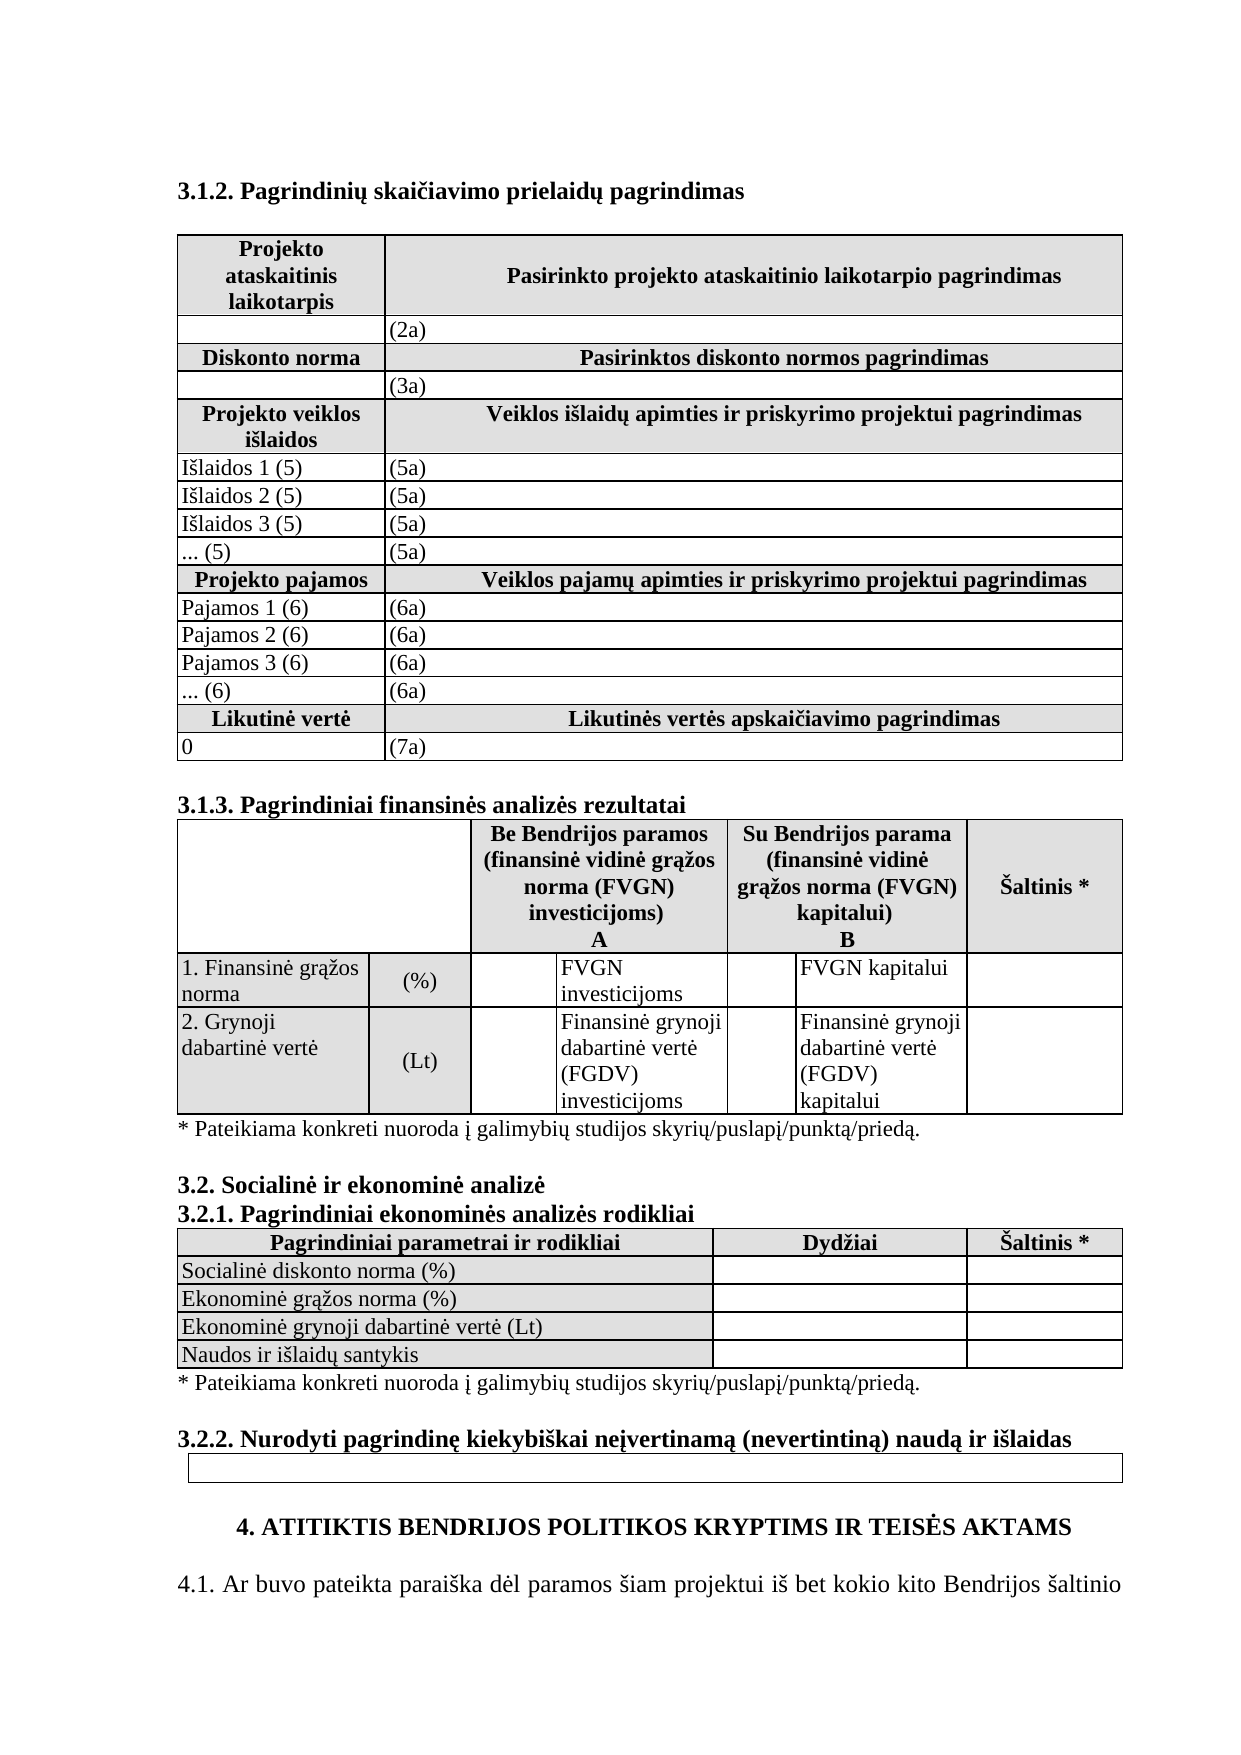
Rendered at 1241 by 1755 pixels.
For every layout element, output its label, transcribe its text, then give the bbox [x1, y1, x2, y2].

table_cell [968, 1341, 1122, 1367]
table_header Šaltinis * [968, 820, 1122, 952]
table_cell 0 [178, 733, 384, 759]
table_cell (5a) [386, 510, 446, 536]
table_header Be Bendrijos paramos (finansinė vidinė grąžos norma (FVGN) investicijoms) A [472, 820, 727, 952]
table_cell (7a) [386, 733, 446, 759]
table_cell Ekonominė grynoji dabartinė vertė (Lt) [178, 1313, 712, 1339]
table_cell (5a) [386, 538, 446, 564]
table_cell Projekto veiklos išlaidos [178, 400, 384, 452]
table_cell ... (6) [178, 677, 384, 704]
text 4.1. Ar buvo pateikta paraiška dėl paramos šiam projektui iš bet kokio kito Bendrijos šaltinio [177, 1569, 1122, 1598]
table_cell (2a) [386, 316, 446, 342]
table_cell [728, 1008, 795, 1113]
table_cell ... (5) [178, 538, 384, 564]
table_cell [446, 733, 1122, 759]
table_cell (5a) [386, 454, 446, 480]
table_cell Pajamos 2 (6) [178, 622, 384, 648]
table_cell Socialinė diskonto norma (%) [178, 1257, 712, 1283]
table_cell [446, 677, 1122, 704]
table_cell Pajamos 3 (6) [178, 650, 384, 676]
table_cell 2. Grynoji dabartinė vertė [178, 1008, 368, 1113]
table_cell [446, 622, 1122, 648]
text 4. ATITIKTIS BENDRIJOS POLITIKOS KRYPTIMS IR TEISĖS AKTAMS [177, 1512, 1122, 1541]
table_cell FVGN investicijoms [557, 954, 727, 1006]
table_cell Projekto pajamos [178, 566, 384, 592]
table_cell (5a) [386, 482, 446, 508]
table_cell Likutinės vertės apskaičiavimo pagrindimas [446, 705, 1122, 732]
table_cell [446, 482, 1122, 508]
table_header Pagrindiniai parametrai ir rodikliai [178, 1229, 712, 1255]
table_cell [386, 566, 446, 592]
table_cell Ekonominė grąžos norma (%) [178, 1285, 712, 1311]
table_cell Diskonto norma [178, 344, 384, 370]
table_cell [968, 1257, 1122, 1283]
table_cell [968, 1285, 1122, 1311]
table_cell Pasirinktos diskonto normos pagrindimas [446, 344, 1122, 370]
table_cell Likutinė vertė [178, 705, 384, 732]
table_header [178, 820, 470, 952]
table_cell Išlaidos 2 (5) [178, 482, 384, 508]
text 3.1.3. Pagrindiniai finansinės analizės rezultatai [177, 790, 1122, 819]
table_cell Finansinė grynoji dabartinė vertė (FGDV) investicijoms [557, 1008, 727, 1113]
table_cell [178, 316, 384, 342]
table_cell [386, 705, 446, 732]
table_cell [728, 954, 795, 1006]
table_cell Veiklos pajamų apimties ir priskyrimo projektui pagrindimas [446, 566, 1122, 592]
table_cell (Lt) [370, 1008, 470, 1113]
table_cell [968, 1008, 1122, 1113]
text 3.1.2. Pagrindinių skaičiavimo prielaidų pagrindimas [177, 176, 1122, 205]
table_header Su Bendrijos parama (finansinė vidinė grąžos norma (FVGN) kapitalui) B [728, 820, 966, 952]
table_cell (6a) [386, 650, 446, 676]
table_header Pasirinkto projekto ataskaitinio laikotarpio pagrindimas [446, 236, 1122, 314]
table_cell [446, 316, 1122, 342]
table_cell 1. Finansinė grąžos norma [178, 954, 368, 1006]
table_header Projekto ataskaitinis laikotarpis [178, 236, 384, 314]
table_cell (3a) [386, 372, 446, 398]
table_cell [714, 1313, 966, 1339]
text 3.2.1. Pagrindiniai ekonominės analizės rodikliai [177, 1199, 1122, 1227]
table_cell [446, 594, 1122, 620]
table_cell [472, 1008, 556, 1113]
table_cell Veiklos išlaidų apimties ir priskyrimo projektui pagrindimas [446, 400, 1122, 452]
table_cell [446, 538, 1122, 564]
table_cell [446, 372, 1122, 398]
table_header [386, 236, 446, 314]
table_cell [968, 954, 1122, 1006]
table_cell [714, 1341, 966, 1367]
table_cell Pajamos 1 (6) [178, 594, 384, 620]
table_cell [386, 400, 446, 452]
table_cell [446, 510, 1122, 536]
table_cell [446, 454, 1122, 480]
text * Pateikiama konkreti nuoroda į galimybių studijos skyrių/puslapį/punktą/priedą. [177, 1369, 1122, 1395]
table_cell (6a) [386, 594, 446, 620]
table_cell [446, 650, 1122, 676]
table_header Šaltinis * [968, 1229, 1122, 1255]
table_cell (6a) [386, 677, 446, 704]
table_cell [386, 344, 446, 370]
text 3.2.2. Nurodyti pagrindinę kiekybiškai neįvertinamą (nevertintiną) naudą ir išlaidas [177, 1424, 1122, 1452]
table_cell [714, 1257, 966, 1283]
table_cell Išlaidos 1 (5) [178, 454, 384, 480]
table_cell (6a) [386, 622, 446, 648]
table_cell Išlaidos 3 (5) [178, 510, 384, 536]
table_header [189, 1454, 1122, 1482]
table_cell (%) [370, 954, 470, 1006]
table_cell [472, 954, 556, 1006]
table_cell Finansinė grynoji dabartinė vertė (FGDV) kapitalui [797, 1008, 966, 1113]
table_cell Naudos ir išlaidų santykis [178, 1341, 712, 1367]
table_cell [714, 1285, 966, 1311]
table_cell [968, 1313, 1122, 1339]
table_header Dydžiai [714, 1229, 966, 1255]
table_cell FVGN kapitalui [797, 954, 966, 1006]
text 3.2. Socialinė ir ekonominė analizė [177, 1170, 1122, 1199]
table_cell [178, 372, 384, 398]
text * Pateikiama konkreti nuoroda į galimybių studijos skyrių/puslapį/punktą/priedą. [177, 1115, 1122, 1141]
